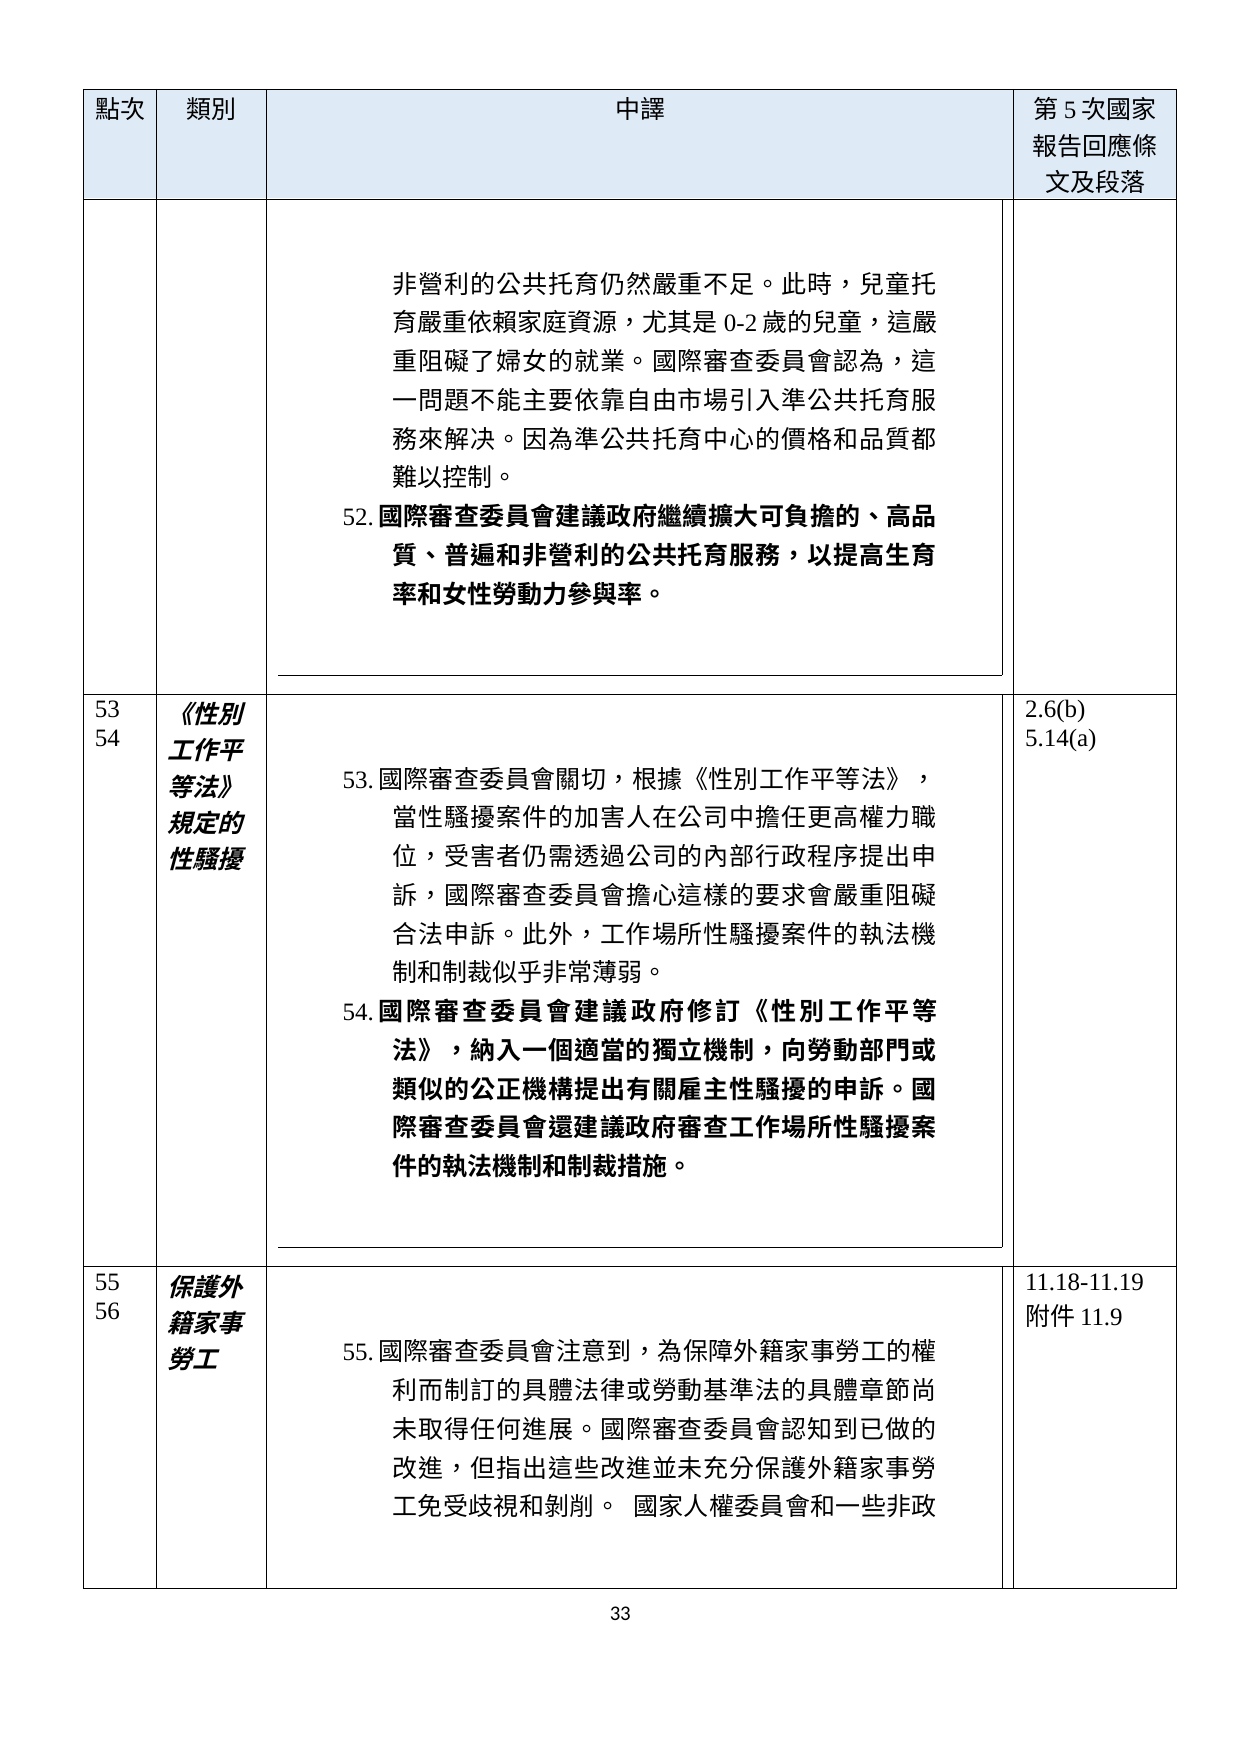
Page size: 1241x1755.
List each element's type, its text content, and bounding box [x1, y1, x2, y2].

table_cell [84, 200, 156, 693]
table_header 第5次國家報告回應條文及段落 [1014, 90, 1176, 198]
table_cell 《性別工作平等法》規定的性騷擾 [157, 695, 266, 1266]
table_cell 非營利的公共托育仍然嚴重不足。此時，兒童托育嚴重依賴家庭資源，尤其是0-2歲的兒童，這嚴重阻礙了婦女的就業。國際審查委員會認為，這一問題不能主要依靠自由市場引入準公共托育服務來解决。因為準公共托育中心的價格和品質都難以控制。 國際審查委員會建議政府繼續擴大可負擔的、高品質、普遍和非營利的公共托育服務，以提高生育率和女性勞動力參與率。 [267, 200, 1013, 693]
table_cell 53 54 [84, 695, 156, 1266]
table_cell [157, 200, 266, 693]
table_header 中譯 [267, 90, 1013, 198]
table_cell 55 56 [84, 1267, 156, 1588]
table_cell 國際審查委員會注意到，為保障外籍家事勞工的權利而制訂的具體法律或勞動基準法的具體章節尚未取得任何進展。國際審查委員會認知到已做的改進，但指出這些改進並未充分保護外籍家事勞工免受歧視和剝削。 國家人權委員會和一些非政 [267, 1267, 1002, 1588]
table_header 點次 [84, 90, 156, 198]
table_cell 保護外籍家事勞工 [157, 1267, 266, 1588]
table_cell [1014, 200, 1176, 693]
table_cell 國際審查委員會關切，根據《性別工作平等法》，當性騷擾案件的加害人在公司中擔任更高權力職位，受害者仍需透過公司的內部行政程序提出申訴，國際審查委員會擔心這樣的要求會嚴重阻礙合法申訴。此外，工作場所性騷擾案件的執法機制和制裁似乎非常薄弱。 國際審查委員會建議政府修訂《性別工作平等法》，納入一個適當的獨立機制，向勞動部門或類似的公正機構提出有關雇主性騷擾的申訴。國際審查委員會還建議政府審查工作場所性騷擾案件的執法機制和制裁措施。 [267, 695, 1013, 1266]
table_cell 2.6(b) 5.14(a) [1014, 695, 1176, 1266]
table_header 類別 [157, 90, 266, 198]
table_cell 11.18-11.19 附件11.9 [1014, 1267, 1176, 1588]
